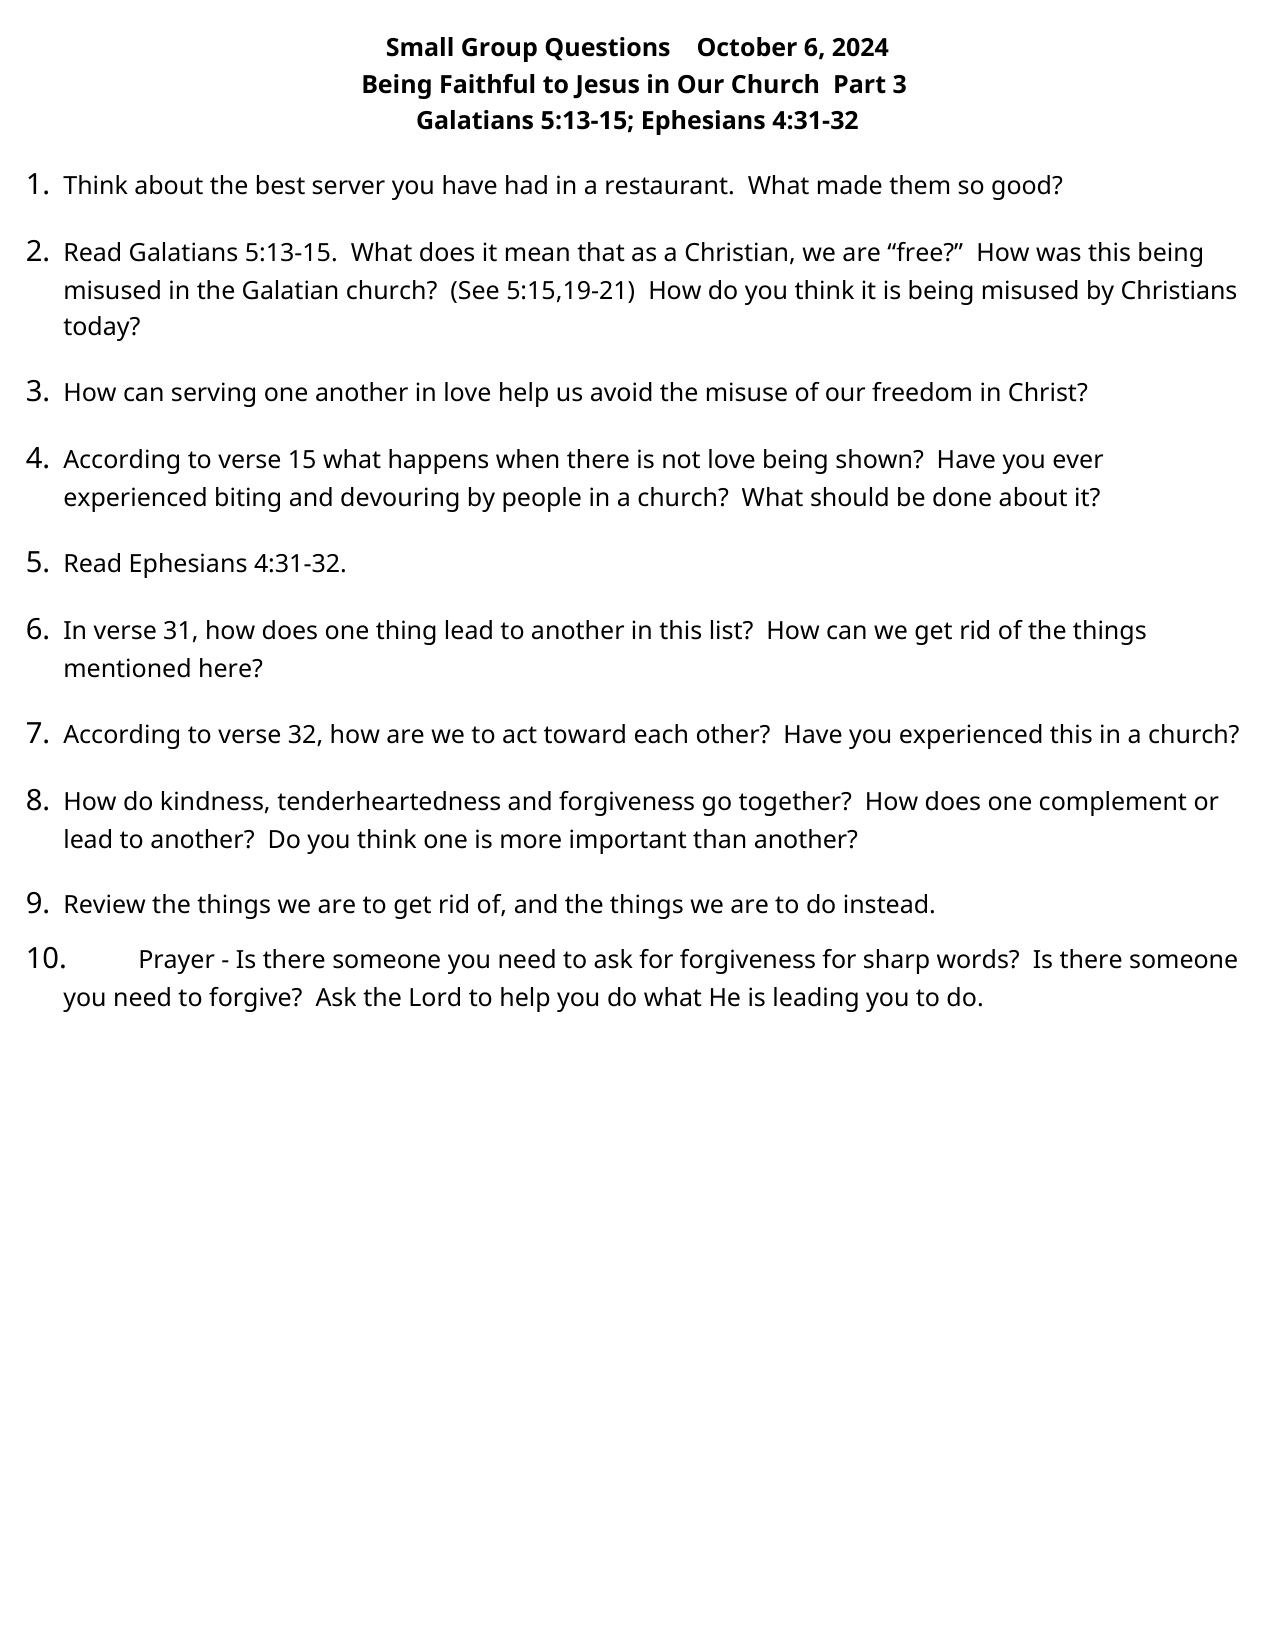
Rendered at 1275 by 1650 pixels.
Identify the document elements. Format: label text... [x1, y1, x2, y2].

text Being Faithful to Jesus in Our Church Part 3 [26, 66, 1249, 100]
text Small Group Questions October 6, 2024 [26, 30, 1249, 64]
list Review the things we are to get rid of, and the things we are to do instead. [26, 883, 1249, 922]
list Read Ephesians 4:31-32. [26, 541, 1249, 581]
list According to verse 32, how are we to act toward each other? Have you experienced this in a church? [26, 712, 1249, 752]
list How do kindness, tenderheartedness and forgiveness go together? How does one complement or lead to another? Do you think one is more important than another? [26, 779, 1249, 855]
list In verse 31, how does one thing lead to another in this list? How can we get rid of the things mentioned here? [26, 608, 1249, 684]
list Read Galatians 5:13-15. What does it mean that as a Christian, we are “free?” How was this being misused in the Galatian church? (See 5:15,19-21) How do you think it is being misused by Christians today? [26, 231, 1249, 343]
list Think about the best server you have had in a restaurant. What made them so good? [26, 163, 1249, 203]
text Galatians 5:13-15; Ephesians 4:31-32 [26, 103, 1249, 137]
list Prayer - Is there someone you need to ask for forgiveness for sharp words? Is there someone you need to forgive? Ask the Lord to help you do what He is leading you to do. [26, 937, 1249, 1013]
list According to verse 15 what happens when there is not love being shown? Have you ever experienced biting and devouring by people in a church? What should be done about it? [26, 438, 1249, 514]
list How can serving one another in love help us avoid the misuse of our freedom in Christ? [26, 370, 1249, 410]
